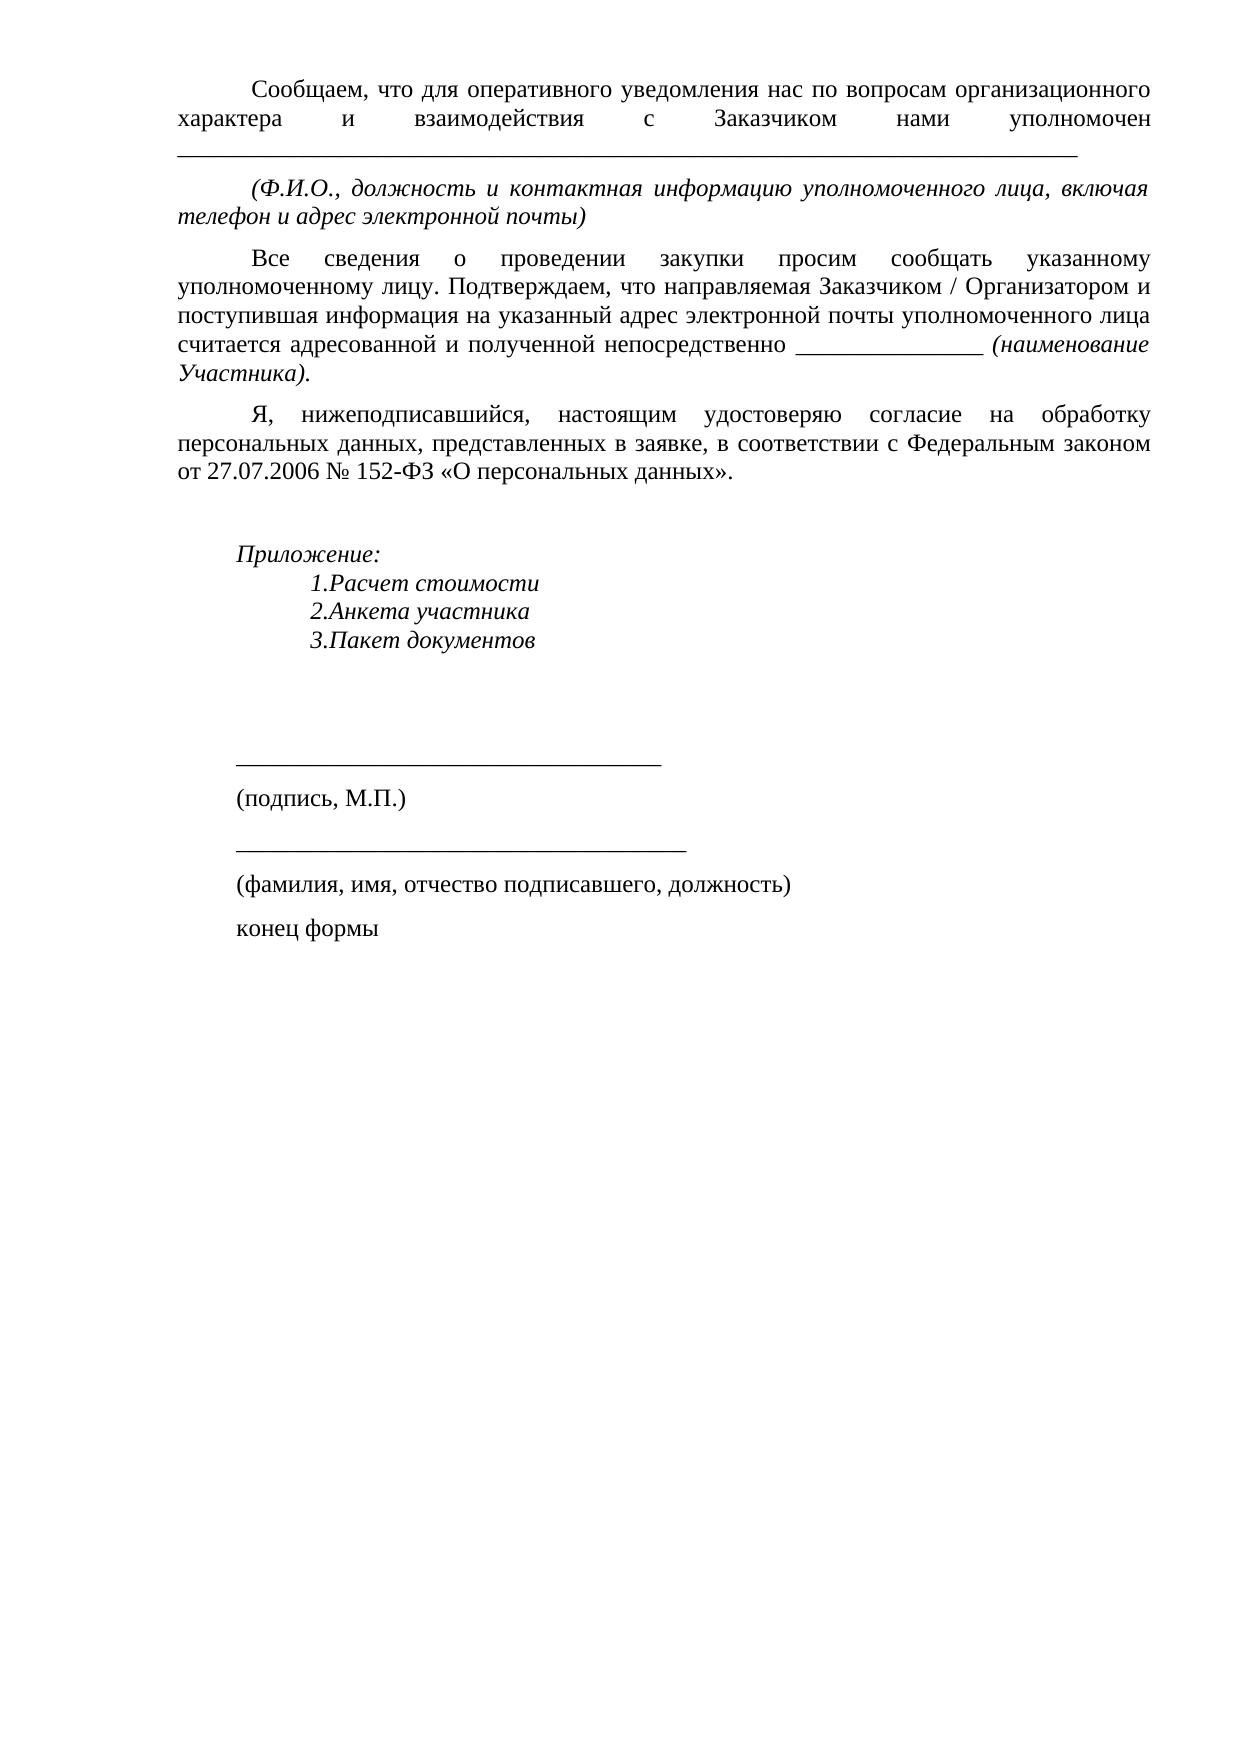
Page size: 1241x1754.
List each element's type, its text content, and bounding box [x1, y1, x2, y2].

text (фамилия, имя, отчество подписавшего, должность) [177, 869, 1152, 898]
text Сообщаем, что для оперативного уведомления нас по вопросам организационного характера и взаимодействия с Заказчиком нами уполномочен ________________________________________________________________________ [177, 74, 1152, 160]
text Я, нижеподписавшийся, настоящим удостоверяю согласие на обработку персональных данных, представленных в заявке, в соответствии с Федеральным законом от 27.07.2006 № 152-ФЗ «О персональных данных». [177, 399, 1152, 485]
text (Ф.И.О., должность и контактная информацию уполномоченного лица, включая телефон и адрес электронной почты) [177, 173, 1152, 230]
text __________________________________ [177, 740, 1152, 769]
list 3.Пакет документов [251, 625, 1152, 654]
text 2.Анкета участника [251, 596, 1152, 625]
text Приложение: [177, 539, 1152, 568]
text Все сведения о проведении закупки просим сообщать указанному уполномоченному лицу. Подтверждаем, что направляемая Заказчиком / Организатором и поступившая информация на указанный адрес электронной почты уполномоченного лица считается адресованной и полученной непосредственно _______________ (наименование Участника). [177, 243, 1152, 386]
text 1.Расчет стоимости [251, 568, 1152, 596]
text конец формы [177, 913, 1152, 941]
text (подпись, М.П.) [177, 783, 1152, 812]
text ____________________________________ [177, 826, 1152, 855]
